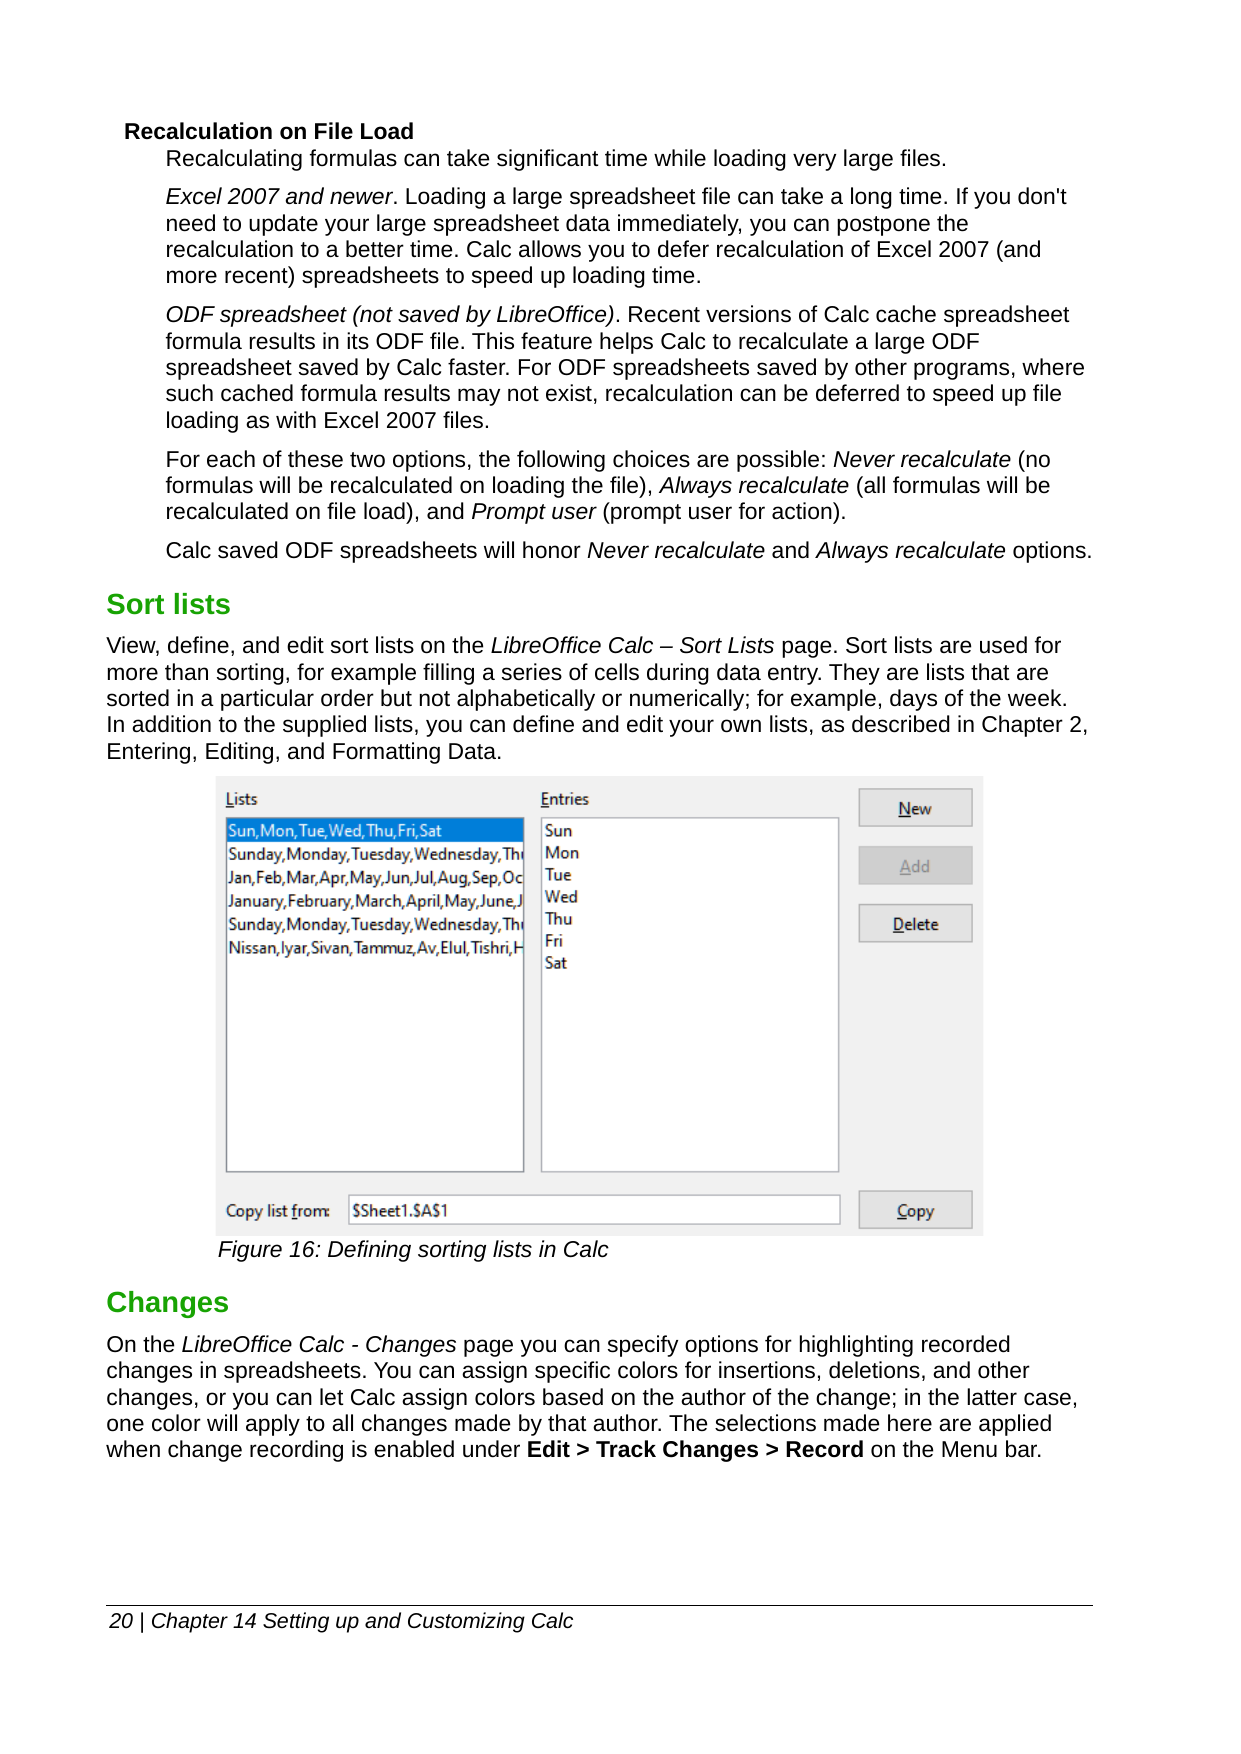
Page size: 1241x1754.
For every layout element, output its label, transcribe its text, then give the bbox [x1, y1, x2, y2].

text For each of these two options, the following choices are possible: Never recalculate (no formulas will be recalculated on loading the file), Always recalculate (all formulas will be recalculated on file load), and Prompt user (prompt user for action). [165, 446, 1093, 524]
text Excel 2007 and newer. Loading a large spreadsheet file can take a long time. If you don't need to update your large spreadsheet data immediately, you can postpone the recalculation to a better time. Calc allows you to defer recalculation of Excel 2007 (and more recent) spreadsheets to speed up loading time. [165, 183, 1093, 289]
text View, define, and edit sort lists on the LibreOffice Calc – Sort Lists page. Sort lists are used for more than sorting, for example filling a series of cells during data entry. They are lists that are sorted in a particular order but not alphabetically or numerically; for example, days of the week. In addition to the supplied lists, you can define and edit your own lists, as described in Chapter 2, Entering, Editing, and Formatting Data. [106, 632, 1093, 764]
text Figure 16: Defining sorting lists in Calc [218, 1236, 981, 1262]
subtitle Sort lists [106, 587, 1093, 621]
text Recalculating formulas can take significant time while loading very large files. [165, 144, 1093, 171]
text Recalculation on File Load [124, 118, 1093, 144]
text On the LibreOffice Calc - Changes page you can specify options for highlighting recorded changes in spreadsheets. You can assign specific colors for insertions, deletions, and other changes, or you can let Calc assign colors based on the author of the change; in the latter case, one color will apply to all changes made by that author. The selections made here are applied when change recording is enabled under Edit > Track Changes > Record on the Menu bar. [106, 1331, 1093, 1463]
text Calc saved ODF spreadsheets will honor Never recalculate and Always recalculate options. [165, 537, 1093, 563]
subtitle Changes [106, 1286, 1093, 1319]
text ODF spreadsheet (not saved by LibreOffice). Recent versions of Calc cache spreadsheet formula results in its ODF file. This feature helps Calc to recalculate a large ODF spreadsheet saved by Calc faster. For ODF spreadsheets saved by other programs, where such cached formula results may not exist, recalculation can be deferred to speed up file loading as with Excel 2007 files. [165, 301, 1093, 433]
picture [215, 776, 984, 1236]
